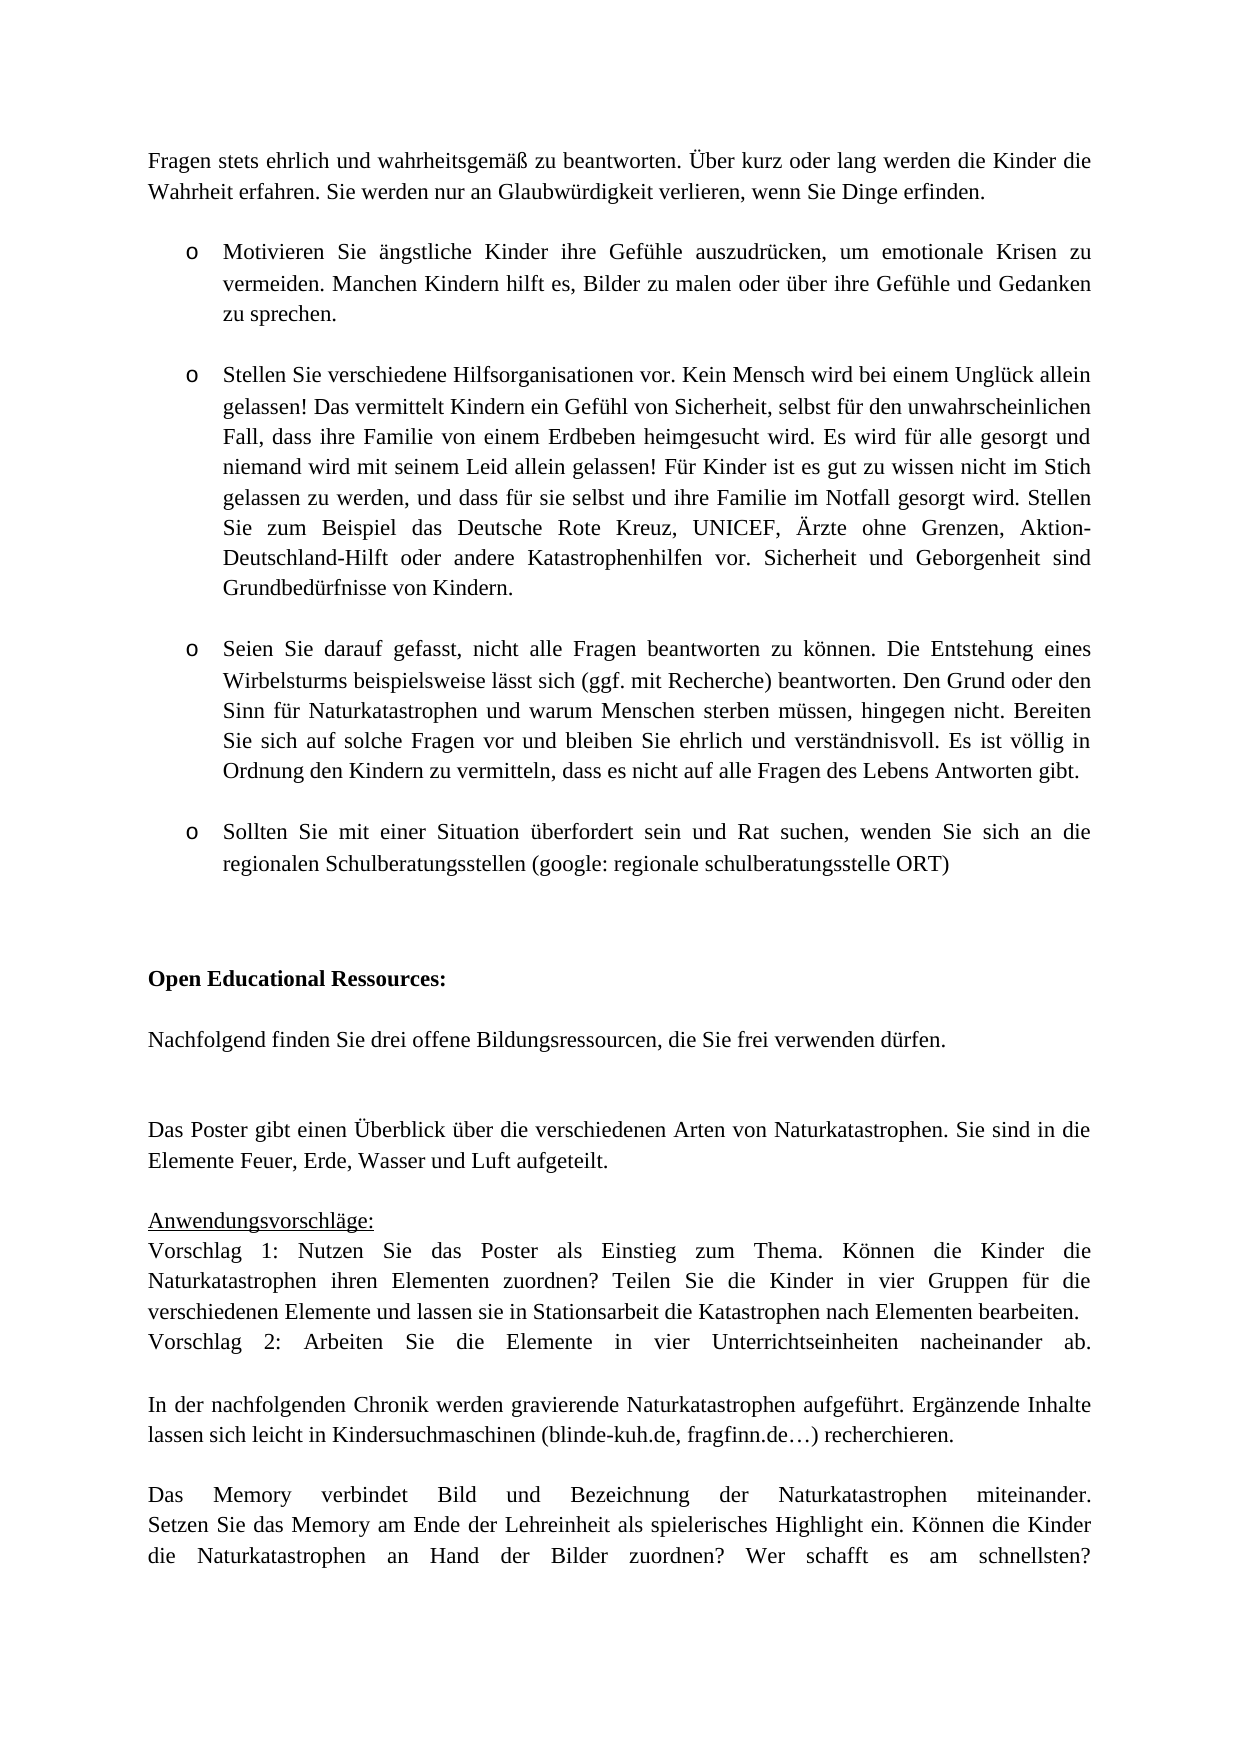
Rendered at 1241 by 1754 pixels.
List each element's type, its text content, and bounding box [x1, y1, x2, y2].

text In der nachfolgenden Chronik werden gravierende Naturkatastrophen aufgeführt. Ergänzende Inhalte lassen sich leicht in Kindersuchmaschinen (blinde-kuh.de, fragfinn.de…) recherchieren. [148, 1391, 1093, 1447]
text Das Memory verbindet Bild und Bezeichnung der Naturkatastrophen miteinander. Setzen Sie das Memory am Ende der Lehreinheit als spielerisches Highlight ein. Können die Kinder die Naturkatastrophen an Hand der Bilder zuordnen? Wer schafft es am schnellsten? [148, 1481, 1093, 1598]
text Das Poster gibt einen Überblick über die verschiedenen Arten von Naturkatastrophen. Sie sind in die Elemente Feuer, Erde, Wasser und Luft aufgeteilt. [148, 1056, 1093, 1173]
text Vorschlag 2: Arbeiten Sie die Elemente in vier Unterrichtseinheiten nacheinander ab. [148, 1328, 1093, 1387]
text Anwendungsvorschläge: [148, 1177, 1093, 1233]
text Nachfolgend finden Sie drei offene Bildungsressourcen, die Sie frei verwenden dürfen. [148, 1026, 1093, 1052]
list Seien Sie darauf gefasst, nicht alle Fragen beantworten zu können. Die Entstehung eines Wirbelsturms beispielsweise lässt sich (ggf. mit Recherche) beantworten. Den Grund oder den Sinn für Naturkatastrophen und warum Menschen sterben müssen, hingegen nicht. Bereiten Sie sich auf solche Fragen vor und bleiben Sie ehrlich und verständnisvoll. Es ist völlig in Ordnung den Kindern zu vermitteln, dass es nicht auf alle Fragen des Lebens Antworten gibt. [185, 635, 1093, 784]
list Stellen Sie verschiedene Hilfsorganisationen vor. Kein Mensch wird bei einem Unglück allein gelassen! Das vermittelt Kindern ein Gefühl von Sicherheit, selbst für den unwahrscheinlichen Fall, dass ihre Familie von einem Erdbeben heimgesucht wird. Es wird für alle gesorgt und niemand wird mit seinem Leid allein gelassen! Für Kinder ist es gut zu wissen nicht im Stich gelassen zu werden, und dass für sie selbst und ihre Familie im Notfall gesorgt wird. Stellen Sie zum Beispiel das Deutsche Rote Kreuz, UNICEF, Ärzte ohne Grenzen, Aktion-Deutschland-Hilft oder andere Katastrophenhilfen vor. Sicherheit und Geborgenheit sind Grundbedürfnisse von Kindern. [185, 361, 1093, 601]
list Sollten Sie mit einer Situation überfordert sein und Rat suchen, wenden Sie sich an die regionalen Schulberatungsstellen (google: regionale schulberatungsstelle ORT) [185, 818, 1093, 876]
text Fragen stets ehrlich und wahrheitsgemäß zu beantworten. Über kurz oder lang werden die Kinder die Wahrheit erfahren. Sie werden nur an Glaubwürdigkeit verlieren, wenn Sie Dinge erfinden. [148, 148, 1093, 204]
list Motivieren Sie ängstliche Kinder ihre Gefühle auszudrücken, um emotionale Krisen zu vermeiden. Manchen Kindern hilft es, Bilder zu malen oder über ihre Gefühle und Gedanken zu sprechen. [185, 238, 1093, 327]
text Vorschlag 1: Nutzen Sie das Poster als Einstieg zum Thema. Können die Kinder die Naturkatastrophen ihren Elementen zuordnen? Teilen Sie die Kinder in vier Gruppen für die verschiedenen Elemente und lassen sie in Stationsarbeit die Katastrophen nach Elementen bearbeiten. [148, 1237, 1093, 1324]
text Open Educational Ressources: [148, 935, 1093, 992]
